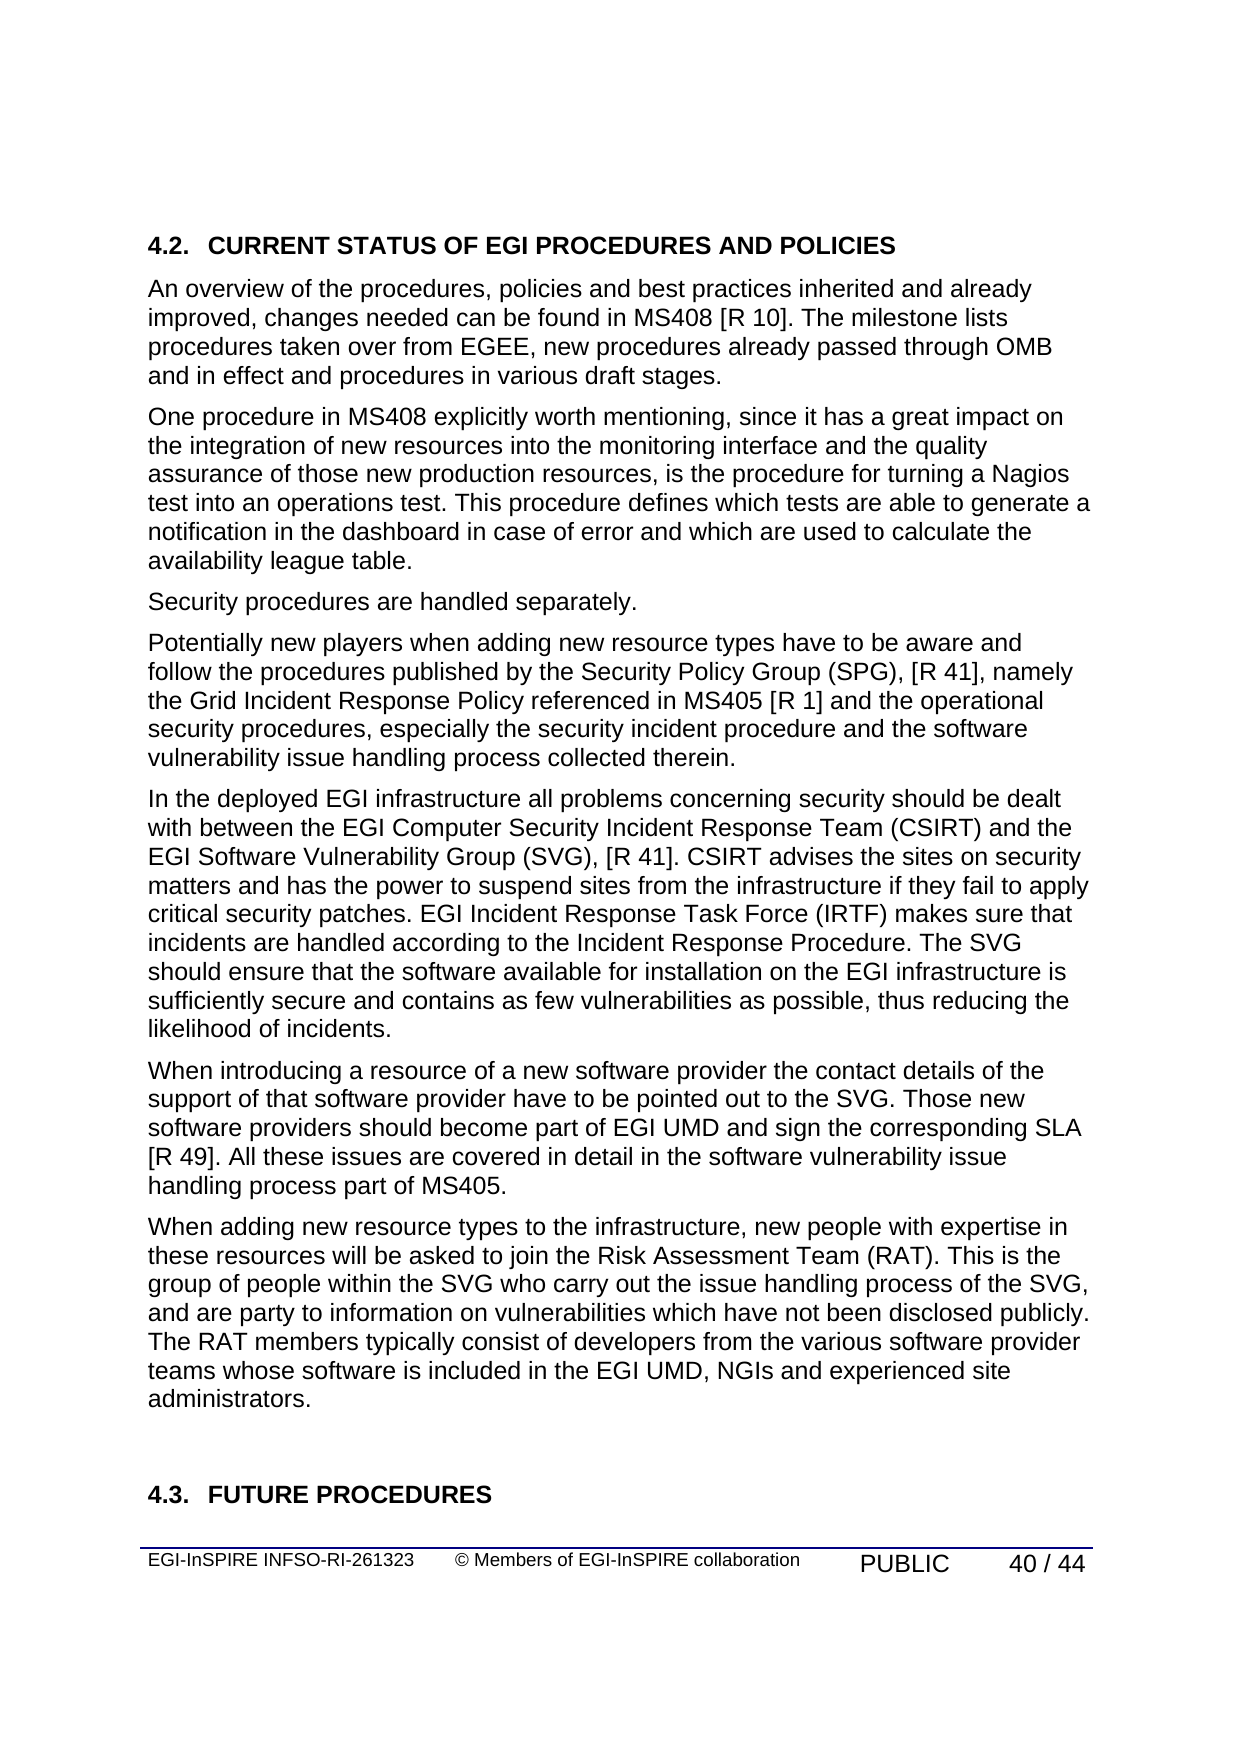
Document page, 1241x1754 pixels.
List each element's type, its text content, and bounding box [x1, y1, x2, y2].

text Potentially new players when adding new resource types have to be aware and follow the procedures published by the Security Policy Group (SPG), [R 41], namely the Grid Incident Response Policy referenced in MS405 [R 1] and the operational security procedures, especially the security incident procedure and the software vulnerability issue handling process collected therein. [148, 628, 1093, 772]
text Security procedures are handled separately. [148, 587, 1093, 616]
text When introducing a resource of a new software provider the contact details of the support of that software provider have to be pointed out to the SVG. Those new software providers should become part of EGI UMD and sign the corresponding SLA [R 49]. All these issues are covered in detail in the software vulnerability issue handling process part of MS405. [148, 1056, 1093, 1199]
subtitle Current status of EGI Procedures and Policies [148, 231, 1093, 259]
text An overview of the procedures, policies and best practices inherited and already improved, changes needed can be found in MS408 [R 10]. The milestone lists procedures taken over from EGEE, new procedures already passed through OMB and in effect and procedures in various draft stages. [148, 274, 1093, 389]
text One procedure in MS408 explicitly worth mentioning, since it has a great impact on the integration of new resources into the monitoring interface and the quality assurance of those new production resources, is the procedure for turning a Nagios test into an operations test. This procedure defines which tests are able to generate a notification in the dashboard in case of error and which are used to calculate the availability league table. [148, 402, 1093, 574]
subtitle Future procedures [148, 1480, 1093, 1509]
text In the deployed EGI infrastructure all problems concerning security should be dealt with between the EGI Computer Security Incident Response Team (CSIRT) and the EGI Software Vulnerability Group (SVG), [R 41]. CSIRT advises the sites on security matters and has the power to suspend sites from the infrastructure if they fail to apply critical security patches. EGI Incident Response Task Force (IRTF) makes sure that incidents are handled according to the Incident Response Procedure. The SVG should ensure that the software available for installation on the EGI infrastructure is sufficiently secure and contains as few vulnerabilities as possible, thus reducing the likelihood of incidents. [148, 784, 1093, 1043]
text When adding new resource types to the infrastructure, new people with expertise in these resources will be asked to join the Risk Assessment Team (RAT). This is the group of people within the SVG who carry out the issue handling process of the SVG, and are party to information on vulnerabilities which have not been disclosed publicly. The RAT members typically consist of developers from the various software provider teams whose software is included in the EGI UMD, NGIs and experienced site administrators. [148, 1212, 1093, 1413]
